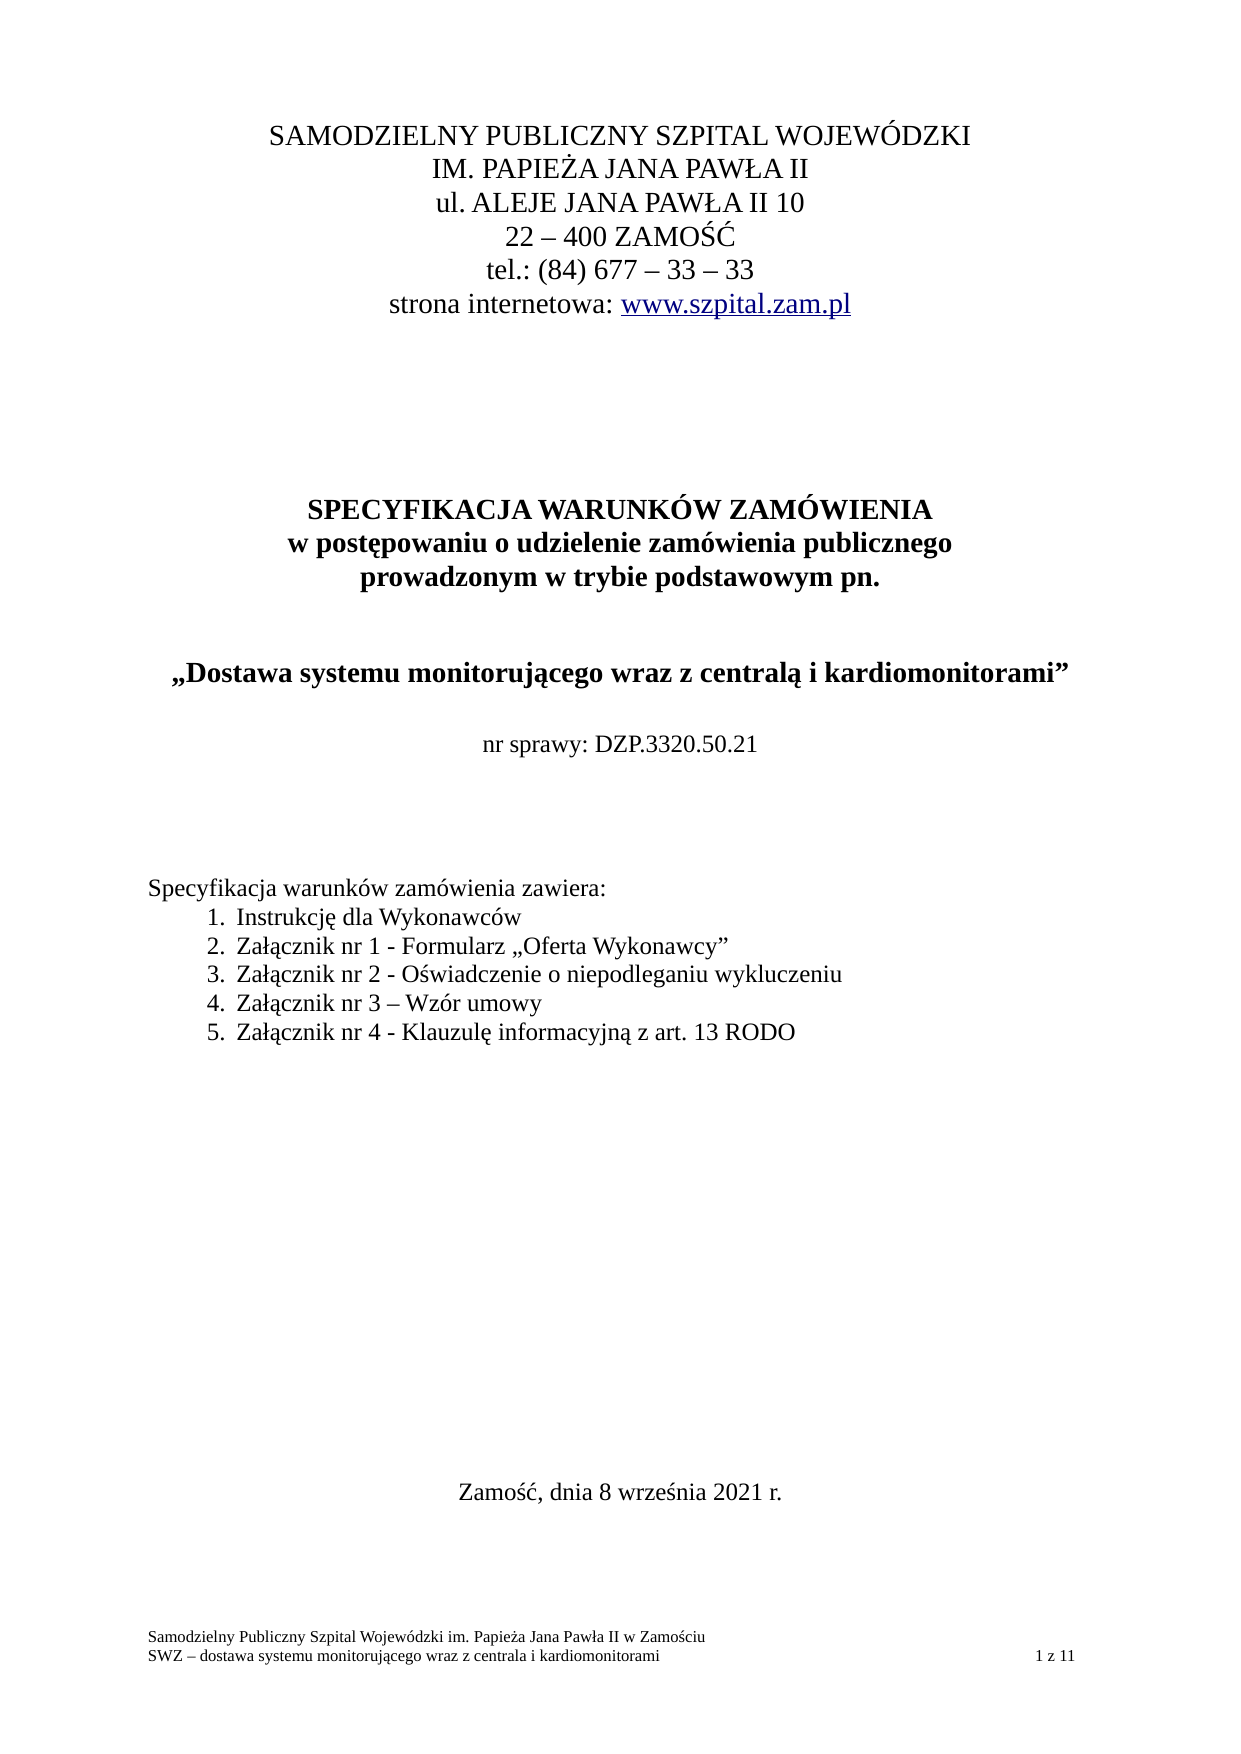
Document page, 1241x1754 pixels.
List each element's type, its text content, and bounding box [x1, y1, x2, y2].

text tel.: (84) 677 – 33 – 33 [148, 252, 1093, 286]
text prowadzonym w trybie podstawowym pn. [148, 559, 1093, 592]
text 22 – 400 ZAMOŚĆ [148, 219, 1093, 252]
list Załącznik nr 1 - Formularz „Oferta Wykonawcy” [207, 931, 1093, 959]
text Zamość, dnia 8 września 2021 r. [148, 1477, 1093, 1506]
text Specyfikacja warunków zamówienia zawiera: [148, 873, 1093, 902]
text strona internetowa: www.szpital.zam.pl [148, 286, 1093, 319]
list Załącznik nr 4 - Klauzulę informacyjną z art. 13 RODO [207, 1017, 1093, 1046]
list Załącznik nr 3 – Wzór umowy [207, 988, 1093, 1017]
text „Dostawa systemu monitorującego wraz z centralą i kardiomonitorami” [148, 655, 1093, 688]
text IM. PAPIEŻA JANA PAWŁA II [148, 152, 1093, 185]
text w postępowaniu o udzielenie zamówienia publicznego [148, 525, 1093, 559]
text ul. ALEJE JANA PAWŁA II 10 [148, 185, 1093, 219]
list Załącznik nr 2 - Oświadczenie o niepodleganiu wykluczeniu [207, 959, 1093, 988]
list Instrukcję dla Wykonawców [207, 902, 1093, 931]
text SAMODZIELNY PUBLICZNY SZPITAL WOJEWÓDZKI [148, 118, 1093, 152]
text nr sprawy: DZP.3320.50.21 [148, 729, 1093, 758]
text SPECYFIKACJA WARUNKÓW ZAMÓWIENIA [148, 492, 1093, 525]
